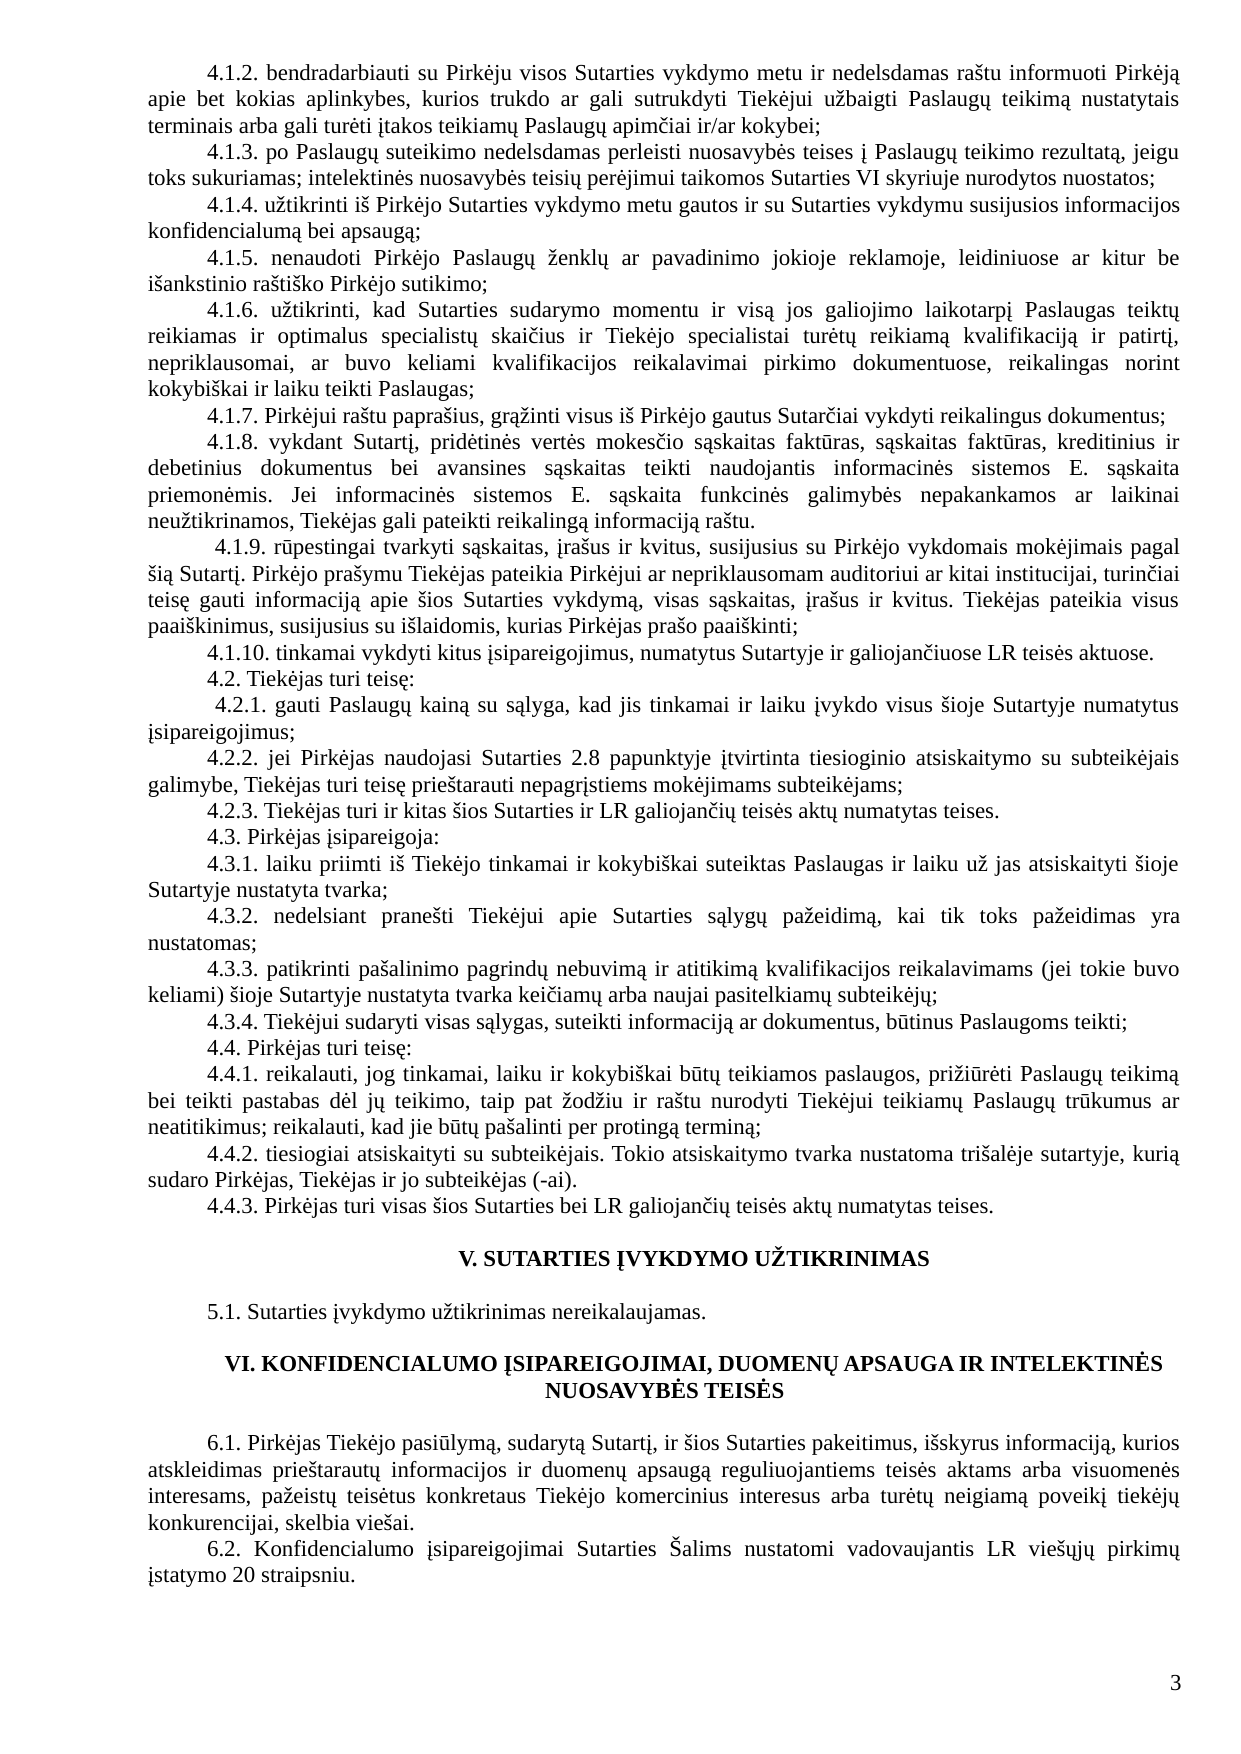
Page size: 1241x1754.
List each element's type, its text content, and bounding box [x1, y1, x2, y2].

text 4.3.4. Tiekėjui sudaryti visas sąlygas, suteikti informaciją ar dokumentus, būtinus Paslaugoms teikti; [148, 1008, 1181, 1034]
text 4.1.10. tinkamai vykdyti kitus įsipareigojimus, numatytus Sutartyje ir galiojančiuose LR teisės aktuose. [148, 639, 1181, 665]
text 4.3.1. laiku priimti iš Tiekėjo tinkamai ir kokybiškai suteiktas Paslaugas ir laiku už jas atsiskaityti šioje Sutartyje nustatyta tvarka; [148, 850, 1181, 902]
text 4.1.3. po Paslaugų suteikimo nedelsdamas perleisti nuosavybės teises į Paslaugų teikimo rezultatą, jeigu toks sukuriamas; intelektinės nuosavybės teisių perėjimui taikomos Sutarties VI skyriuje nurodytos nuostatos; [148, 138, 1181, 191]
text 4.3.3. patikrinti pašalinimo pagrindų nebuvimą ir atitikimą kvalifikacijos reikalavimams (jei tokie buvo keliami) šioje Sutartyje nustatyta tvarka keičiamų arba naujai pasitelkiamų subteikėjų; [148, 955, 1181, 1008]
text 4.1.6. užtikrinti, kad Sutarties sudarymo momentu ir visą jos galiojimo laikotarpį Paslaugas teiktų reikiamas ir optimalus specialistų skaičius ir Tiekėjo specialistai turėtų reikiamą kvalifikaciją ir patirtį, nepriklausomai, ar buvo keliami kvalifikacijos reikalavimai pirkimo dokumentuose, reikalingas norint kokybiškai ir laiku teikti Paslaugas; [148, 296, 1181, 402]
text 4.1.2. bendradarbiauti su Pirkėju visos Sutarties vykdymo metu ir nedelsdamas raštu informuoti Pirkėją apie bet kokias aplinkybes, kurios trukdo ar gali sutrukdyti Tiekėjui užbaigti Paslaugų teikimą nustatytais terminais arba gali turėti įtakos teikiamų Paslaugų apimčiai ir/ar kokybei; [148, 59, 1181, 138]
text 4.2.2. jei Pirkėjas naudojasi Sutarties 2.8 papunktyje įtvirtinta tiesioginio atsiskaitymo su subteikėjais galimybe, Tiekėjas turi teisę prieštarauti nepagrįstiems mokėjimams subteikėjams; [148, 744, 1181, 797]
text 4.1.8. vykdant Sutartį, pridėtinės vertės mokesčio sąskaitas faktūras, sąskaitas faktūras, kreditinius ir debetinius dokumentus bei avansines sąskaitas teikti naudojantis informacinės sistemos E. sąskaita priemonėmis. Jei informacinės sistemos E. sąskaita funkcinės galimybės nepakankamos ar laikinai neužtikrinamos, Tiekėjas gali pateikti reikalingą informaciją raštu. [148, 428, 1181, 533]
text VI. KONFIDENCIALUMO ĮSIPAREIGOJIMAI, DUOMENŲ APSAUGA IR INTELEKTINĖS NUOSAVYBĖS TEISĖS [148, 1350, 1181, 1403]
text 5.1. Sutarties įvykdymo užtikrinimas nereikalaujamas. [148, 1298, 1181, 1324]
text 6.2. Konfidencialumo įsipareigojimai Sutarties Šalims nustatomi vadovaujantis LR viešųjų pirkimų įstatymo 20 straipsniu. [148, 1535, 1181, 1588]
text 4.4.2. tiesiogiai atsiskaityti su subteikėjais. Tokio atsiskaitymo tvarka nustatoma trišalėje sutartyje, kurią sudaro Pirkėjas, Tiekėjas ir jo subteikėjas (-ai). [148, 1139, 1181, 1192]
text 4.1.5. nenaudoti Pirkėjo Paslaugų ženklų ar pavadinimo jokioje reklamoje, leidiniuose ar kitur be išankstinio raštiško Pirkėjo sutikimo; [148, 243, 1181, 296]
text 4.3. Pirkėjas įsipareigoja: [148, 823, 1181, 850]
text 6.1. Pirkėjas Tiekėjo pasiūlymą, sudarytą Sutartį, ir šios Sutarties pakeitimus, išskyrus informaciją, kurios atskleidimas prieštarautų informacijos ir duomenų apsaugą reguliuojantiems teisės aktams arba visuomenės interesams, pažeistų teisėtus konkretaus Tiekėjo komercinius interesus arba turėtų neigiamą poveikį tiekėjų konkurencijai, skelbia viešai. [148, 1429, 1181, 1535]
text 4.1.4. užtikrinti iš Pirkėjo Sutarties vykdymo metu gautos ir su Sutarties vykdymu susijusios informacijos konfidencialumą bei apsaugą; [148, 191, 1181, 243]
text V. SUTARTIES ĮVYKDYMO UŽTIKRINIMAS [148, 1245, 1181, 1271]
text 4.2.3. Tiekėjas turi ir kitas šios Sutarties ir LR galiojančių teisės aktų numatytas teises. [148, 797, 1181, 823]
text 4.4. Pirkėjas turi teisę: [148, 1034, 1181, 1061]
text 4.1.9. rūpestingai tvarkyti sąskaitas, įrašus ir kvitus, susijusius su Pirkėjo vykdomais mokėjimais pagal šią Sutartį. Pirkėjo prašymu Tiekėjas pateikia Pirkėjui ar nepriklausomam auditoriui ar kitai institucijai, turinčiai teisę gauti informaciją apie šios Sutarties vykdymą, visas sąskaitas, įrašus ir kvitus. Tiekėjas pateikia visus paaiškinimus, susijusius su išlaidomis, kurias Pirkėjas prašo paaiškinti; [148, 533, 1181, 639]
text 4.3.2. nedelsiant pranešti Tiekėjui apie Sutarties sąlygų pažeidimą, kai tik toks pažeidimas yra nustatomas; [148, 902, 1181, 955]
text 4.2. Tiekėjas turi teisę: [148, 665, 1181, 692]
text 4.1.7. Pirkėjui raštu paprašius, grąžinti visus iš Pirkėjo gautus Sutarčiai vykdyti reikalingus dokumentus; [148, 402, 1181, 428]
text 4.4.3. Pirkėjas turi visas šios Sutarties bei LR galiojančių teisės aktų numatytas teises. [148, 1192, 1181, 1219]
text 4.4.1. reikalauti, jog tinkamai, laiku ir kokybiškai būtų teikiamos paslaugos, prižiūrėti Paslaugų teikimą bei teikti pastabas dėl jų teikimo, taip pat žodžiu ir raštu nurodyti Tiekėjui teikiamų Paslaugų trūkumus ar neatitikimus; reikalauti, kad jie būtų pašalinti per protingą terminą; [148, 1061, 1181, 1139]
text 4.2.1. gauti Paslaugų kainą su sąlyga, kad jis tinkamai ir laiku įvykdo visus šioje Sutartyje numatytus įsipareigojimus; [148, 692, 1181, 744]
